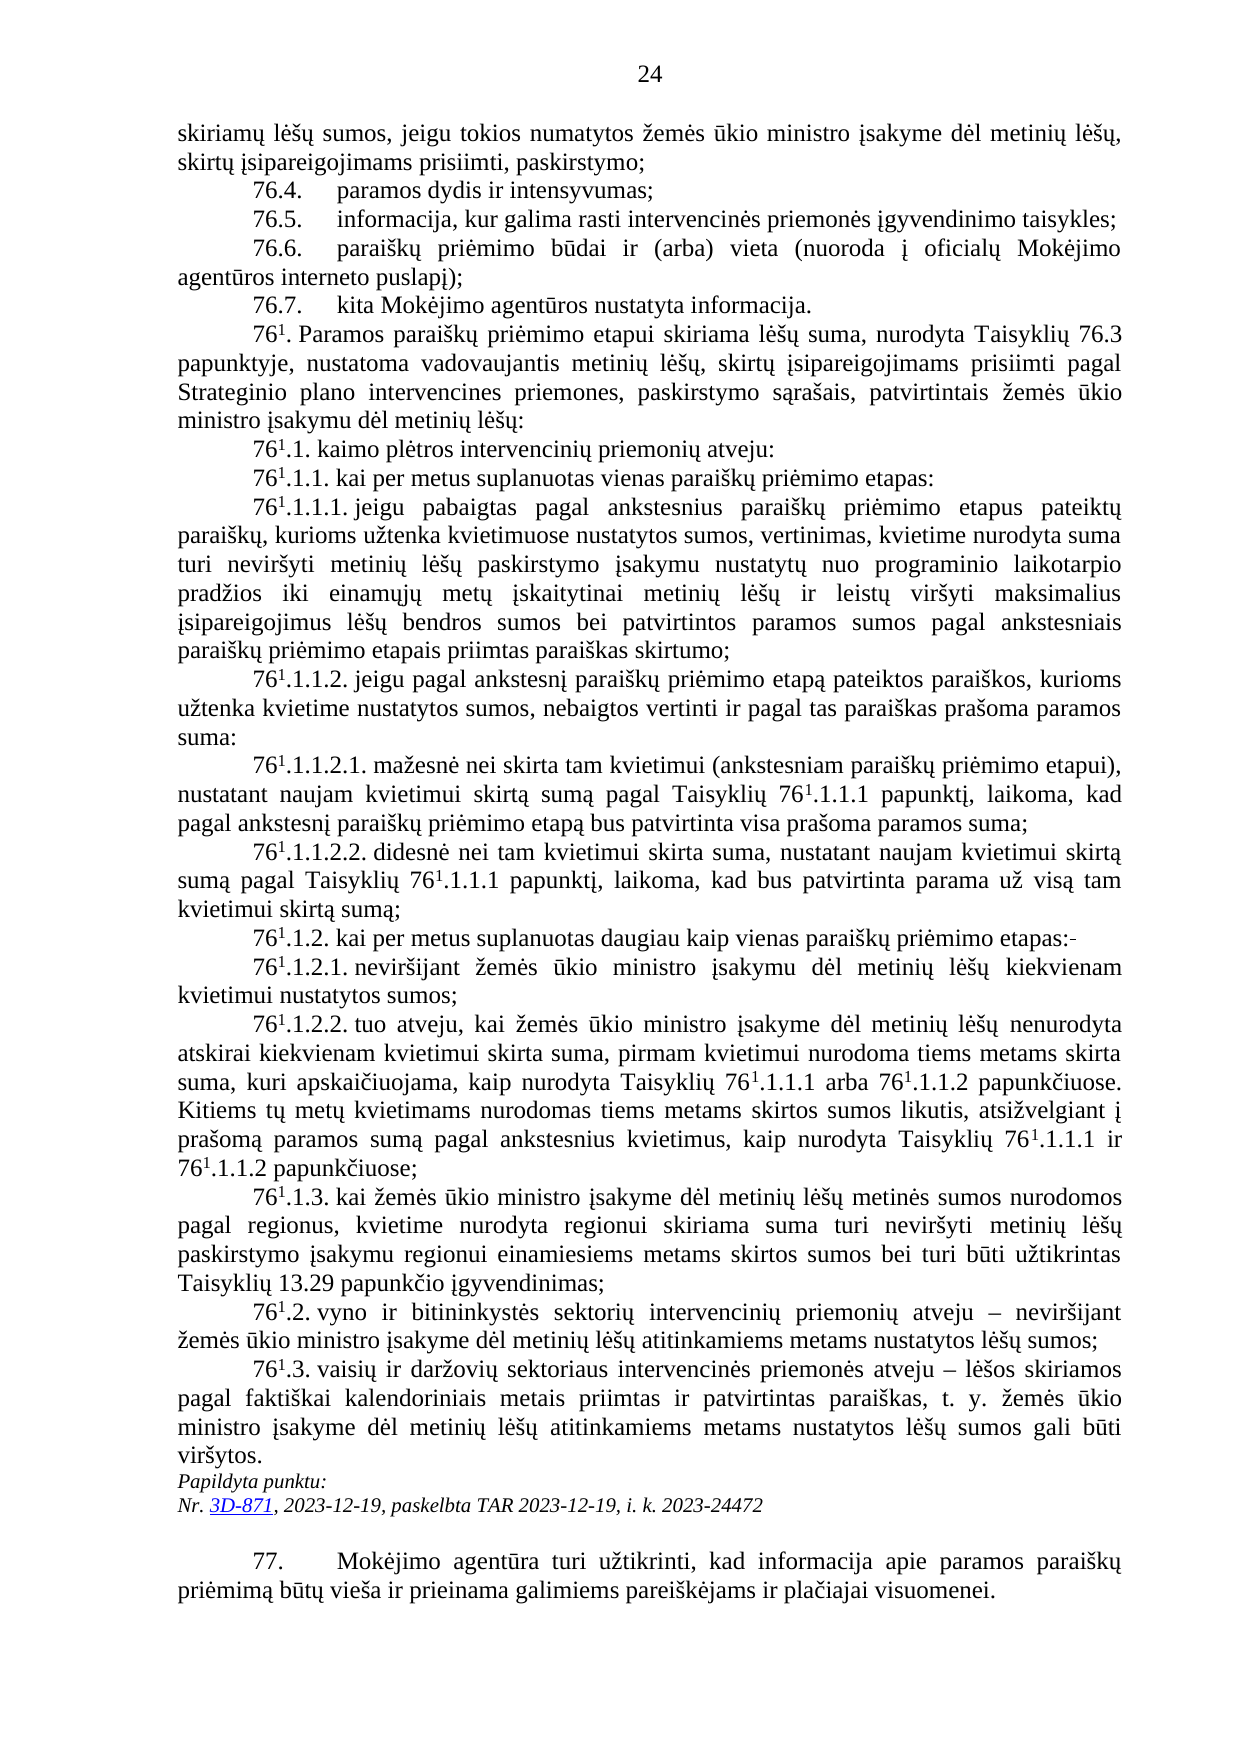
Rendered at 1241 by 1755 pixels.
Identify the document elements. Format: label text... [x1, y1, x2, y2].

text Papildyta punktu: [177, 1469, 1122, 1493]
text 761.1.2.1. neviršijant žemės ūkio ministro įsakymu dėl metinių lėšų kiekvienam kvietimui nustatytos sumos; [177, 952, 1122, 1009]
text 761.3. vaisių ir daržovių sektoriaus intervencinės priemonės atveju – lėšos skiriamos pagal faktiškai kalendoriniais metais priimtas ir patvirtintas paraiškas, t. y. žemės ūkio ministro įsakyme dėl metinių lėšų atitinkamiems metams nustatytos lėšų sumos gali būti viršytos. [177, 1354, 1122, 1469]
text 761.1.3. kai žemės ūkio ministro įsakyme dėl metinių lėšų metinės sumos nurodomos pagal regionus, kvietime nurodyta regionui skiriama suma turi neviršyti metinių lėšų paskirstymo įsakymu regionui einamiesiems metams skirtos sumos bei turi būti užtikrintas Taisyklių 13.29 papunkčio įgyvendinimas; [177, 1182, 1122, 1297]
text 761.1.1.2.1. mažesnė nei skirta tam kvietimui (ankstesniam paraiškų priėmimo etapui), nustatant naujam kvietimui skirtą sumą pagal Taisyklių 761.1.1.1 papunktį, laikoma, kad pagal ankstesnį paraiškų priėmimo etapą bus patvirtinta visa prašoma paramos suma; [177, 751, 1122, 837]
text 77. Mokėjimo agentūra turi užtikrinti, kad informacija apie paramos paraiškų priėmimą būtų vieša ir prieinama galimiems pareiškėjams ir plačiajai visuomenei. [177, 1546, 1122, 1604]
text 761.1.1. kai per metus suplanuotas vienas paraiškų priėmimo etapas: [177, 463, 1122, 492]
text skiriamų lėšų sumos, jeigu tokios numatytos žemės ūkio ministro įsakyme dėl metinių lėšų, skirtų įsipareigojimams prisiimti, paskirstymo; [177, 118, 1122, 176]
text 761.2. vyno ir bitininkystės sektorių intervencinių priemonių atveju – neviršijant žemės ūkio ministro įsakyme dėl metinių lėšų atitinkamiems metams nustatytos lėšų sumos; [177, 1297, 1122, 1354]
text 761. Paramos paraiškų priėmimo etapui skiriama lėšų suma, nurodyta Taisyklių 76.3 papunktyje, nustatoma vadovaujantis metinių lėšų, skirtų įsipareigojimams prisiimti pagal Strateginio plano intervencines priemones, paskirstymo sąrašais, patvirtintais žemės ūkio ministro įsakymu dėl metinių lėšų: [177, 319, 1122, 434]
text 761.1.1.2. jeigu pagal ankstesnį paraiškų priėmimo etapą pateiktos paraiškos, kurioms užtenka kvietime nustatytos sumos, nebaigtos vertinti ir pagal tas paraiškas prašoma paramos suma: [177, 664, 1122, 751]
text 761.1.1.2.2. didesnė nei tam kvietimui skirta suma, nustatant naujam kvietimui skirtą sumą pagal Taisyklių 761.1.1.1 papunktį, laikoma, kad bus patvirtinta parama už visą tam kvietimui skirtą sumą; [177, 837, 1122, 923]
text 76.5. informacija, kur galima rasti intervencinės priemonės įgyvendinimo taisykles; [177, 204, 1122, 233]
text 76.6. paraiškų priėmimo būdai ir (arba) vieta (nuoroda į oficialų Mokėjimo agentūros interneto puslapį); [177, 233, 1122, 291]
text 76.7. kita Mokėjimo agentūros nustatyta informacija. [177, 291, 1122, 319]
text 761.1.2. kai per metus suplanuotas daugiau kaip vienas paraiškų priėmimo etapas: [177, 923, 1122, 952]
text 761.1.1.1. jeigu pabaigtas pagal ankstesnius paraiškų priėmimo etapus pateiktų paraiškų, kurioms užtenka kvietimuose nustatytos sumos, vertinimas, kvietime nurodyta suma turi neviršyti metinių lėšų paskirstymo įsakymu nustatytų nuo programinio laikotarpio pradžios iki einamųjų metų įskaitytinai metinių lėšų ir leistų viršyti maksimalius įsipareigojimus lėšų bendros sumos bei patvirtintos paramos sumos pagal ankstesniais paraiškų priėmimo etapais priimtas paraiškas skirtumo; [177, 492, 1122, 664]
text 76.4. paramos dydis ir intensyvumas; [177, 176, 1122, 204]
text Nr. 3D-871, 2023-12-19, paskelbta TAR 2023-12-19, i. k. 2023-24472 [177, 1493, 1122, 1517]
text 761.1.2.2. tuo atveju, kai žemės ūkio ministro įsakyme dėl metinių lėšų nenurodyta atskirai kiekvienam kvietimui skirta suma, pirmam kvietimui nurodoma tiems metams skirta suma, kuri apskaičiuojama, kaip nurodyta Taisyklių 761.1.1.1 arba 761.1.1.2 papunkčiuose. Kitiems tų metų kvietimams nurodomas tiems metams skirtos sumos likutis, atsižvelgiant į prašomą paramos sumą pagal ankstesnius kvietimus, kaip nurodyta Taisyklių 761.1.1.1 ir 761.1.1.2 papunkčiuose; [177, 1009, 1122, 1182]
text 761.1. kaimo plėtros intervencinių priemonių atveju: [177, 434, 1122, 463]
